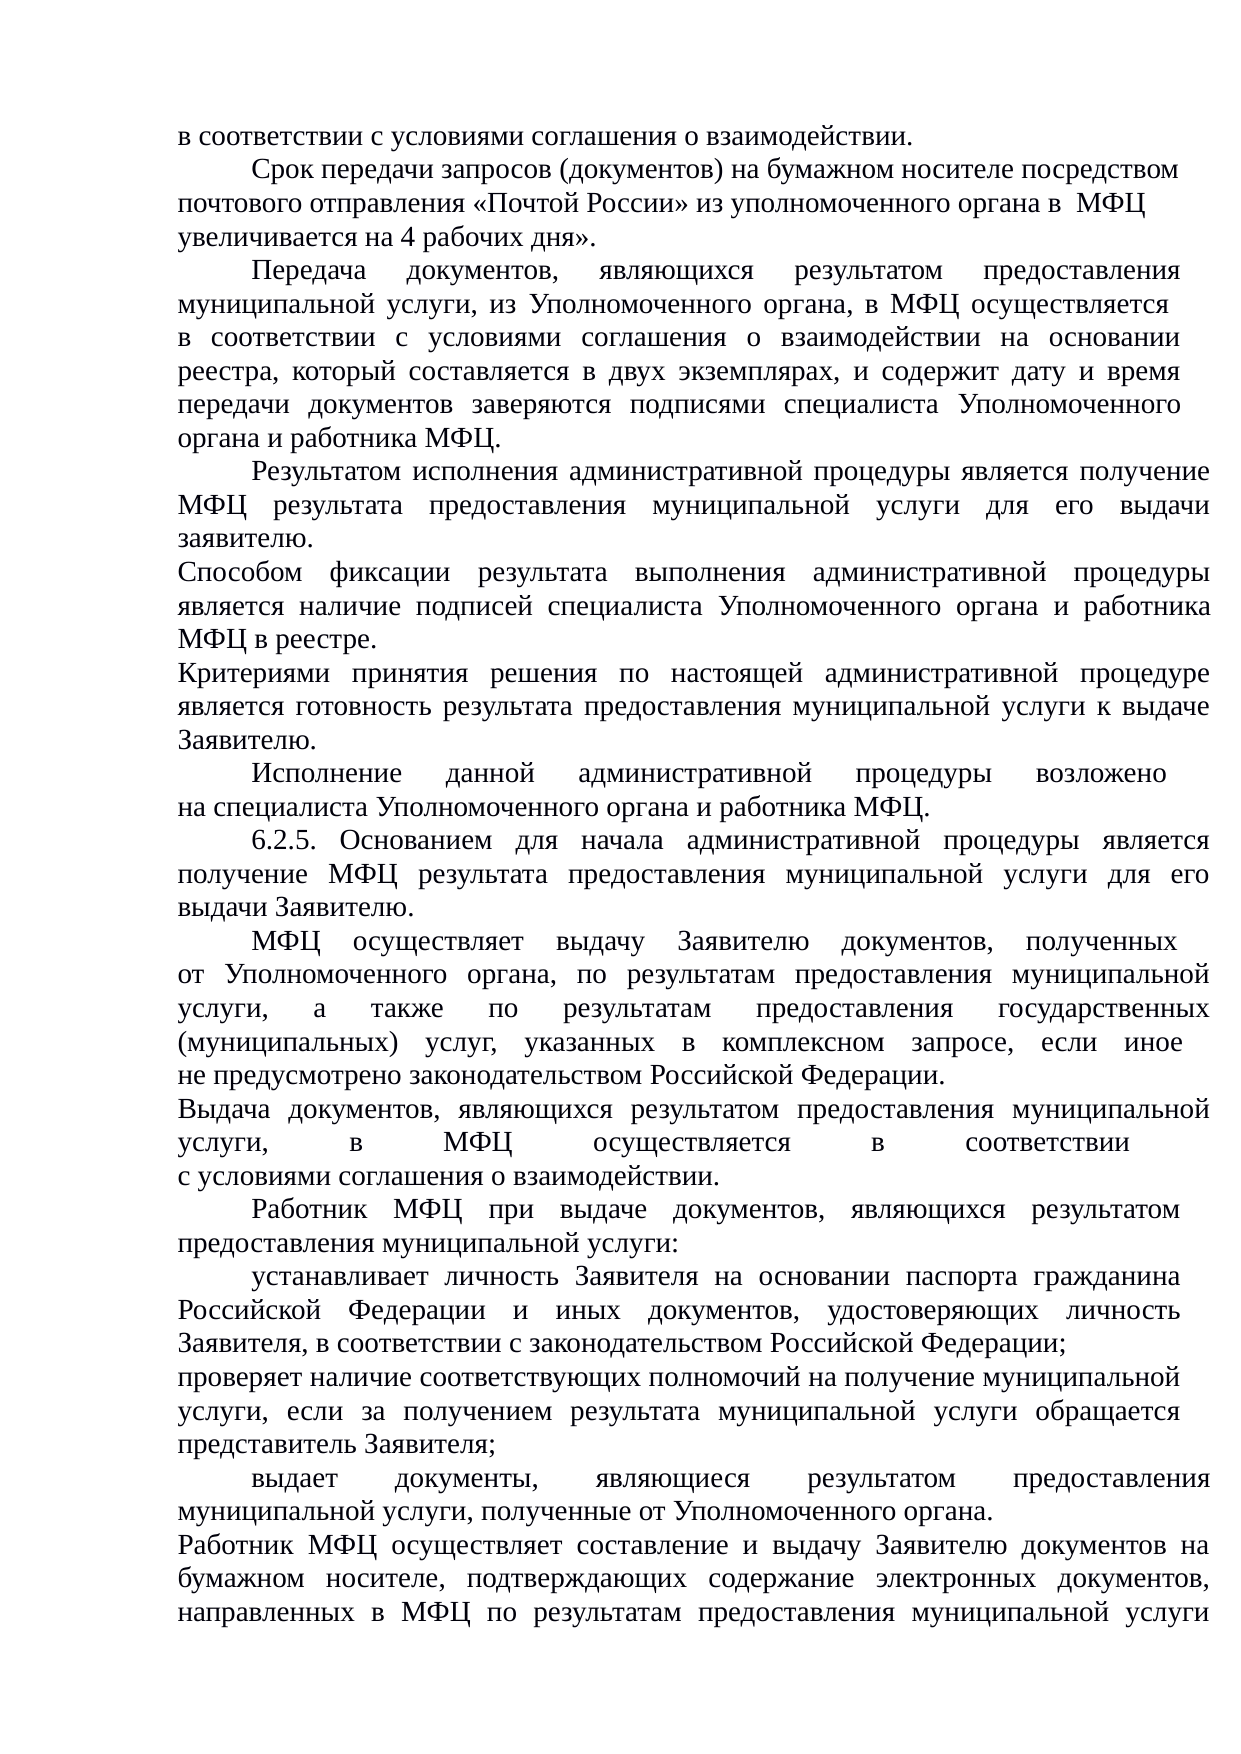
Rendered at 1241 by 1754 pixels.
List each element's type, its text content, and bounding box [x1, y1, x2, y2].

text 6.2.5. Основанием для начала административной процедуры является получение МФЦ результата предоставления муниципальной услуги для его выдачи Заявителю. [177, 822, 1211, 923]
text МФЦ осуществляет выдачу Заявителю документов, полученных от Уполномоченного органа, по результатам предоставления муниципальной услуги, а также по результатам предоставления государственных (муниципальных) услуг, указанных в комплексном запросе, если иное не предусмотрено законодательством Российской Федерации. [177, 923, 1211, 1091]
text Исполнение данной административной процедуры возложено на специалиста Уполномоченного органа и работника МФЦ. [177, 755, 1211, 822]
text в соответствии с условиями соглашения о взаимодействии. [177, 118, 1181, 152]
text проверяет наличие соответствующих полномочий на получение муниципальной услуги, если за получением результата муниципальной услуги обращается представитель Заявителя; [177, 1359, 1181, 1460]
text Способом фиксации результата выполнения административной процедуры является наличие подписей специалиста Уполномоченного органа и работника МФЦ в реестре. [177, 554, 1211, 655]
text Срок передачи запросов (документов) на бумажном носителе посредством почтового отправления «Почтой России» из уполномоченного органа в МФЦ увеличивается на 4 рабочих дня». [177, 152, 1211, 252]
text устанавливает личность Заявителя на основании паспорта гражданина Российской Федерации и иных документов, удостоверяющих личность Заявителя, в соответствии с законодательством Российской Федерации; [177, 1258, 1181, 1359]
text выдает документы, являющиеся результатом предоставления муниципальной услуги, полученные от Уполномоченного органа. [177, 1460, 1211, 1527]
text Работник МФЦ при выдаче документов, являющихся результатом предоставления муниципальной услуги: [177, 1191, 1181, 1258]
text Выдача документов, являющихся результатом предоставления муниципальной услуги, в МФЦ осуществляется в соответствии с условиями соглашения о взаимодействии. [177, 1091, 1211, 1191]
text Работник МФЦ осуществляет составление и выдачу Заявителю документов на бумажном носителе, подтверждающих содержание электронных документов, направленных в МФЦ по результатам предоставления муниципальной услуги [177, 1527, 1211, 1627]
text Критериями принятия решения по настоящей административной процедуре является готовность результата предоставления муниципальной услуги к выдаче Заявителю. [177, 655, 1211, 755]
text Передача документов, являющихся результатом предоставления муниципальной услуги, из Уполномоченного органа, в МФЦ осуществляется в соответствии с условиями соглашения о взаимодействии на основании реестра, который составляется в двух экземплярах, и содержит дату и время передачи документов заверяются подписями специалиста Уполномоченного органа и работника МФЦ. [177, 252, 1181, 453]
text Результатом исполнения административной процедуры является получение МФЦ результата предоставления муниципальной услуги для его выдачи заявителю. [177, 453, 1211, 554]
